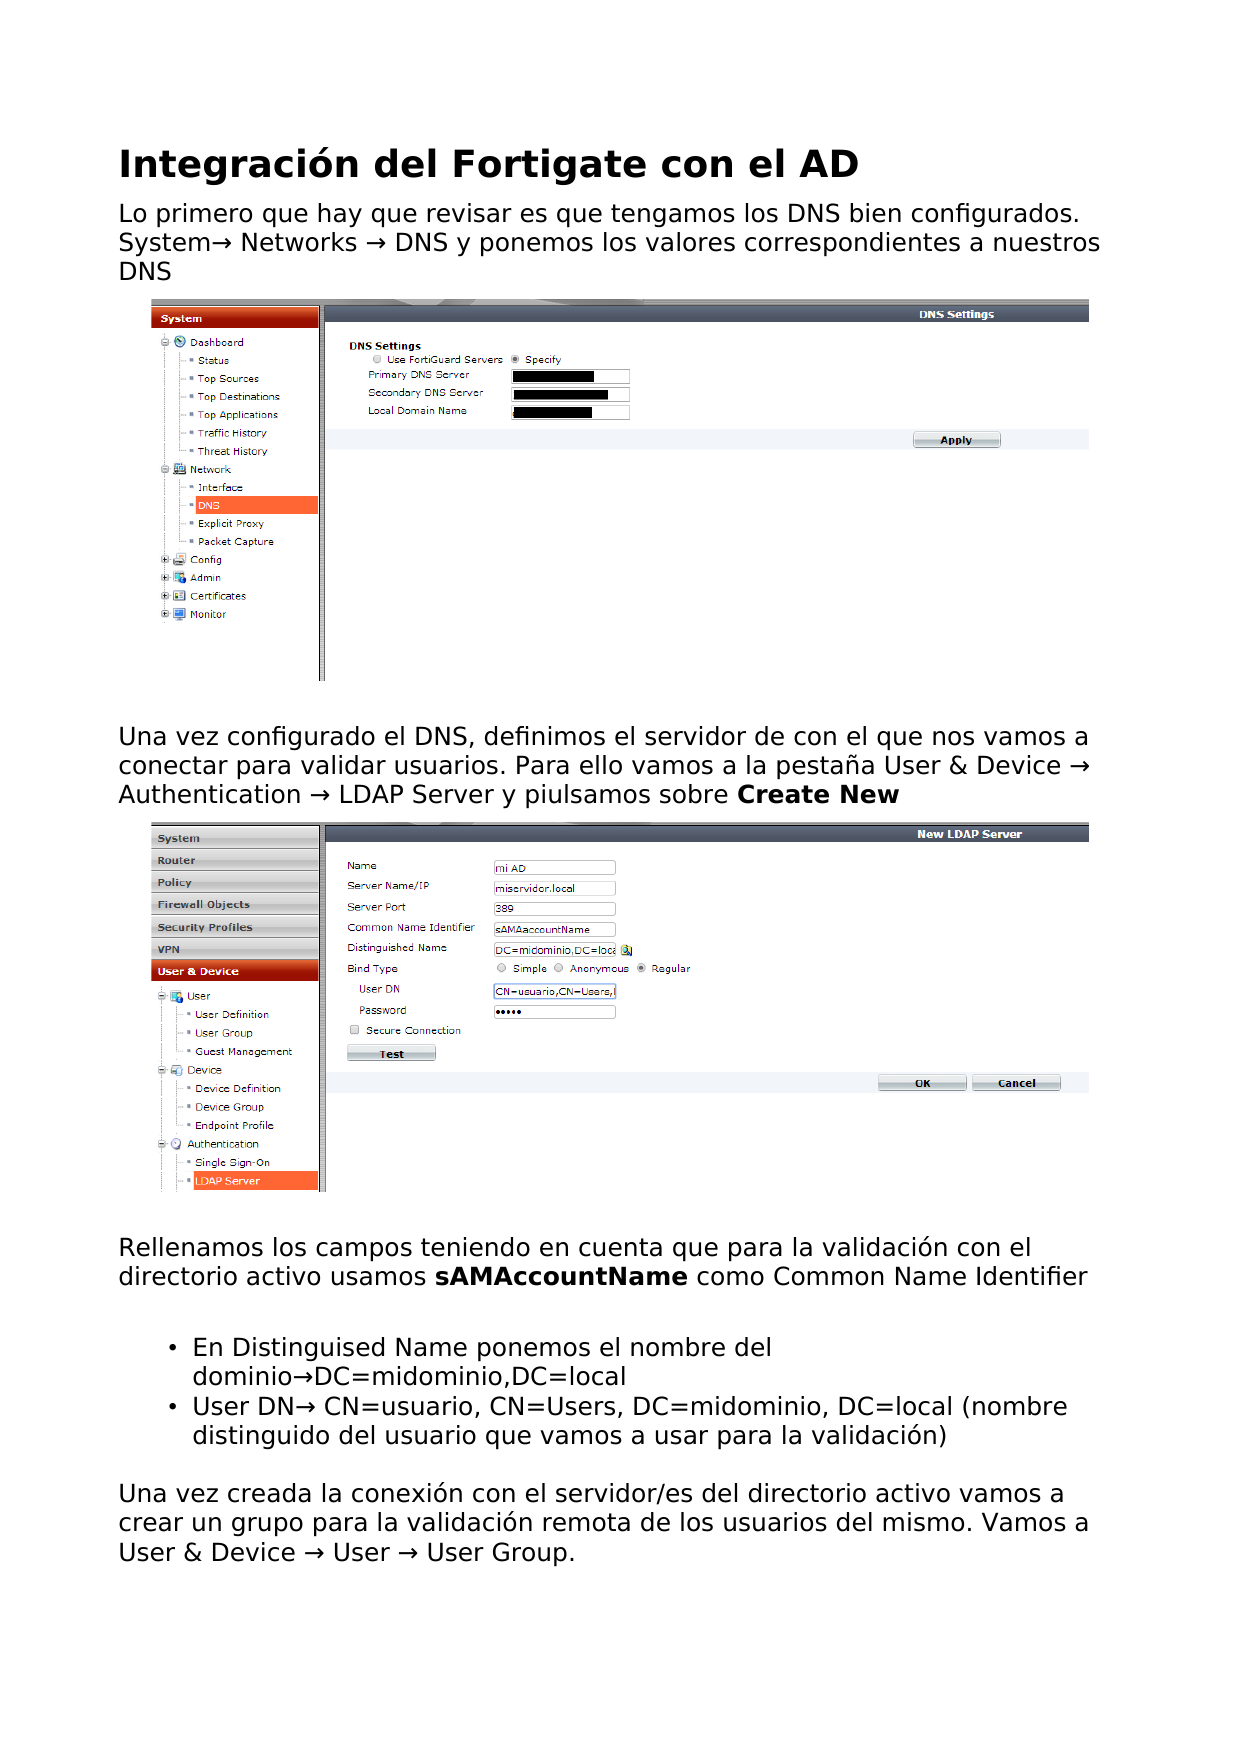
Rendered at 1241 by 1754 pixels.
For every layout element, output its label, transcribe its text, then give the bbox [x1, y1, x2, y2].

text Rellenamos los campos teniendo en cuenta que para la validación con el directorio activo usamos sAMAccountName como Common Name Identifier [118, 1233, 1122, 1291]
text Una vez creada la conexión con el servidor/es del directorio activo vamos a crear un grupo para la validación remota de los usuarios del mismo. Vamos a User & Device → User → User Group. [118, 1479, 1122, 1567]
list User DN→ CN=usuario, CN=Users, DC=midominio, DC=local (nombre distinguido del usuario que vamos a usar para la validación) [177, 1392, 1122, 1450]
text Lo primero que hay que revisar es que tengamos los DNS bien configurados. System→ Networks → DNS y ponemos los valores correspondientes a nuestros DNS [118, 199, 1122, 287]
picture [151, 822, 1089, 1192]
picture [151, 299, 1089, 681]
list En Distinguised Name ponemos el nombre del dominio→DC=midominio,DC=local [177, 1333, 1122, 1392]
text Una vez configurado el DNS, definimos el servidor de con el que nos vamos a conectar para validar usuarios. Para ello vamos a la pestaña User & Device → Authentication → LDAP Server y piulsamos sobre Create New [118, 722, 1122, 810]
subtitle Integración del Fortigate con el AD [118, 143, 1122, 187]
